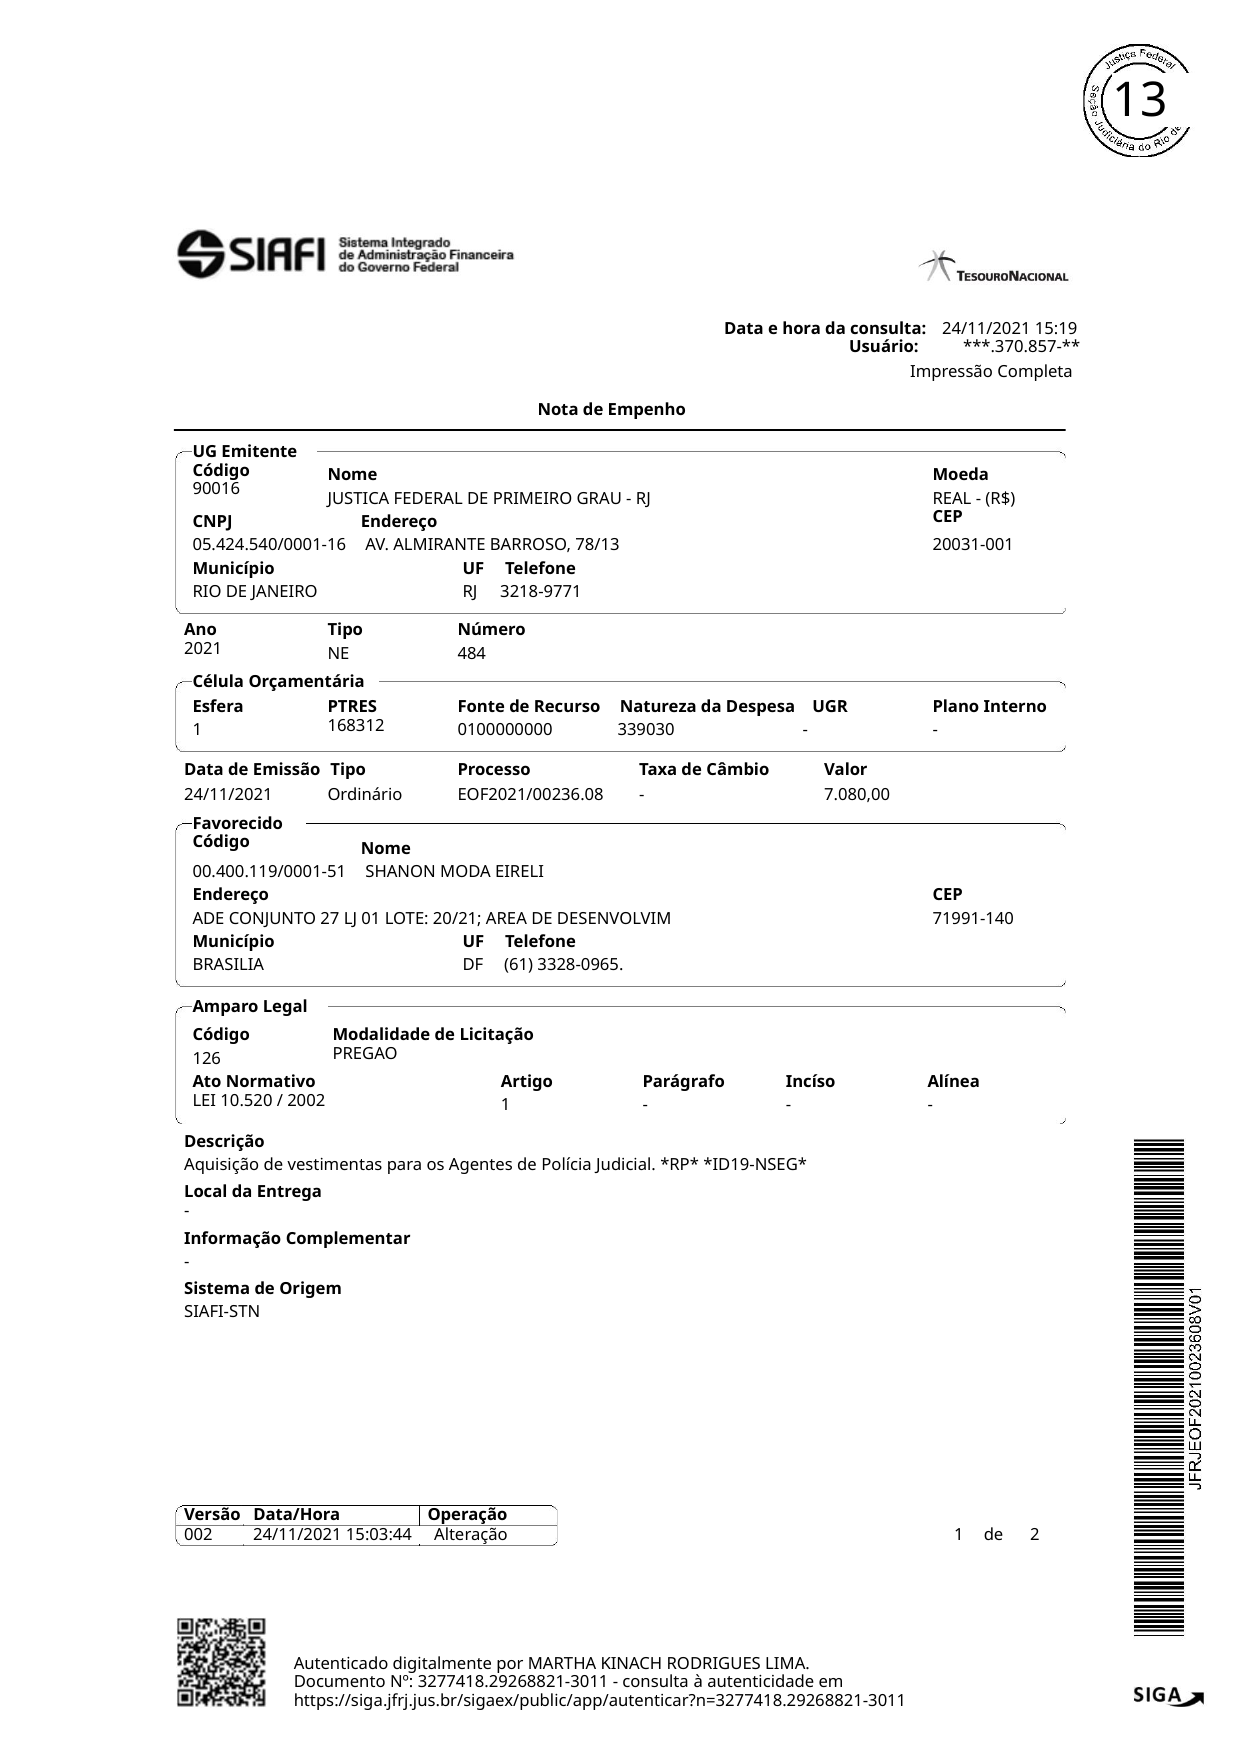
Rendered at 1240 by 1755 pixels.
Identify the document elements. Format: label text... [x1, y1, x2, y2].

text Documento Nº: 3277418.29268821-3011 - consulta à autenticidade em [293, 1673, 954, 1692]
text 168312 [327, 716, 408, 735]
text SIAFI-STN [184, 1303, 289, 1321]
text Usuário: ***.370.857-** [849, 338, 1114, 357]
text Impressão Completa [910, 363, 1089, 381]
text JUSTICA FEDERAL DE PRIMEIRO GRAU - RJ [327, 489, 734, 508]
text CEP [932, 886, 992, 904]
text Parágrafo [642, 1073, 745, 1091]
text Nome [361, 839, 432, 858]
text Modalidade de Licitação [332, 1026, 553, 1044]
text - [927, 1096, 958, 1114]
text Operação [427, 1506, 529, 1524]
text 0100000000 [457, 721, 575, 739]
text 13 [1112, 73, 1237, 127]
text Plano Interno [932, 698, 1063, 716]
text Moeda [932, 466, 1010, 484]
text Código [192, 1026, 274, 1044]
text 1 [501, 1096, 535, 1114]
text Tipo [327, 621, 387, 639]
text UF Telefone [462, 559, 599, 578]
text 126 [192, 1049, 245, 1068]
text BRASILIA [192, 956, 292, 974]
text PREGAO [332, 1044, 553, 1063]
text 1 [954, 1526, 983, 1544]
text ADE CONJUNTO 27 LJ 01 LOTE: 20/21; AREA DE DESENVOLVIM [192, 909, 774, 928]
text Taxa de Câmbio [639, 761, 792, 779]
text Nome [327, 466, 398, 484]
text - [639, 786, 669, 804]
text 2 [1030, 1526, 1064, 1544]
text 71991-140 [932, 909, 1037, 928]
text Alínea [927, 1073, 1002, 1091]
text NE [327, 644, 375, 663]
text Nota de Empenho [537, 401, 704, 419]
text - [932, 721, 963, 739]
text 90016 [192, 480, 317, 498]
text Fonte de Recurso Natureza da Despesa UGR [457, 698, 896, 716]
text Aquisição de vestimentas para os Agentes de Polícia Judicial. *RP* *ID19-NSEG* [184, 1156, 878, 1174]
text 24/11/2021 [184, 786, 292, 804]
text Processo [457, 761, 557, 779]
text 484 [457, 644, 510, 663]
text - [786, 1096, 816, 1114]
text RJ 3218-9771 [462, 583, 610, 601]
text Local da Entrega [184, 1183, 343, 1201]
text 20031-001 [932, 536, 1037, 554]
text Informação Complementar [184, 1229, 426, 1248]
text - [802, 721, 833, 739]
text 7.080,00 [824, 786, 914, 804]
text Município [192, 933, 295, 951]
text Data e hora da consulta: 24/11/2021 15:19 [724, 319, 1114, 338]
text Favorecido [192, 814, 306, 833]
text Endereço [192, 886, 293, 904]
text 339030 [617, 721, 698, 739]
text Data de Emissão Tipo [184, 761, 389, 779]
text Ato Normativo [192, 1073, 349, 1091]
text Endereço [361, 513, 461, 531]
text 1 [192, 721, 226, 739]
text 00.400.119/0001-51 SHANON MODA EIRELI [192, 863, 597, 881]
text - [642, 1096, 673, 1114]
text Amparo Legal [192, 998, 328, 1016]
text LEI 10.520 / 2002 [192, 1091, 349, 1110]
text Autenticado digitalmente por MARTHA KINACH RODRIGUES LIMA. [293, 1654, 954, 1673]
text Valor [824, 761, 891, 779]
text Versão Data/Hora [184, 1506, 356, 1524]
text UF Telefone [462, 933, 599, 951]
text Incíso [786, 1073, 859, 1091]
text EOF2021/00236.08 [457, 786, 628, 804]
text DF (61) 3328-0965. [462, 956, 649, 974]
text Município [192, 559, 295, 578]
text de [983, 1526, 1027, 1544]
text CNPJ [192, 513, 262, 531]
text 05.424.540/0001-16 AV. ALMIRANTE BARROSO, 78/13 [192, 536, 691, 554]
text https://siga.jfrj.jus.br/sigaex/public/app/autenticar?n=3277418.29268821-3011 [293, 1692, 954, 1710]
text Artigo [501, 1073, 574, 1091]
text - [184, 1253, 214, 1271]
text PTRES [327, 698, 408, 716]
text RIO DE JANEIRO [192, 583, 351, 601]
text Código [192, 461, 317, 480]
text Sistema de Origem [184, 1279, 360, 1298]
text Descrição [184, 1133, 289, 1151]
text - [184, 1201, 343, 1220]
text Ordinário [327, 786, 421, 804]
text UG Emitente [192, 443, 317, 461]
text Número [457, 621, 545, 639]
text CEP [932, 508, 1048, 527]
text Ano [184, 621, 246, 639]
text 002 24/11/2021 15:03:44 Alteração [184, 1526, 544, 1544]
text Célula Orçamentária [192, 673, 379, 691]
text 2021 [184, 639, 246, 658]
text Esfera [192, 698, 268, 716]
text Código [192, 833, 306, 852]
text REAL - (R$) [932, 489, 1048, 508]
